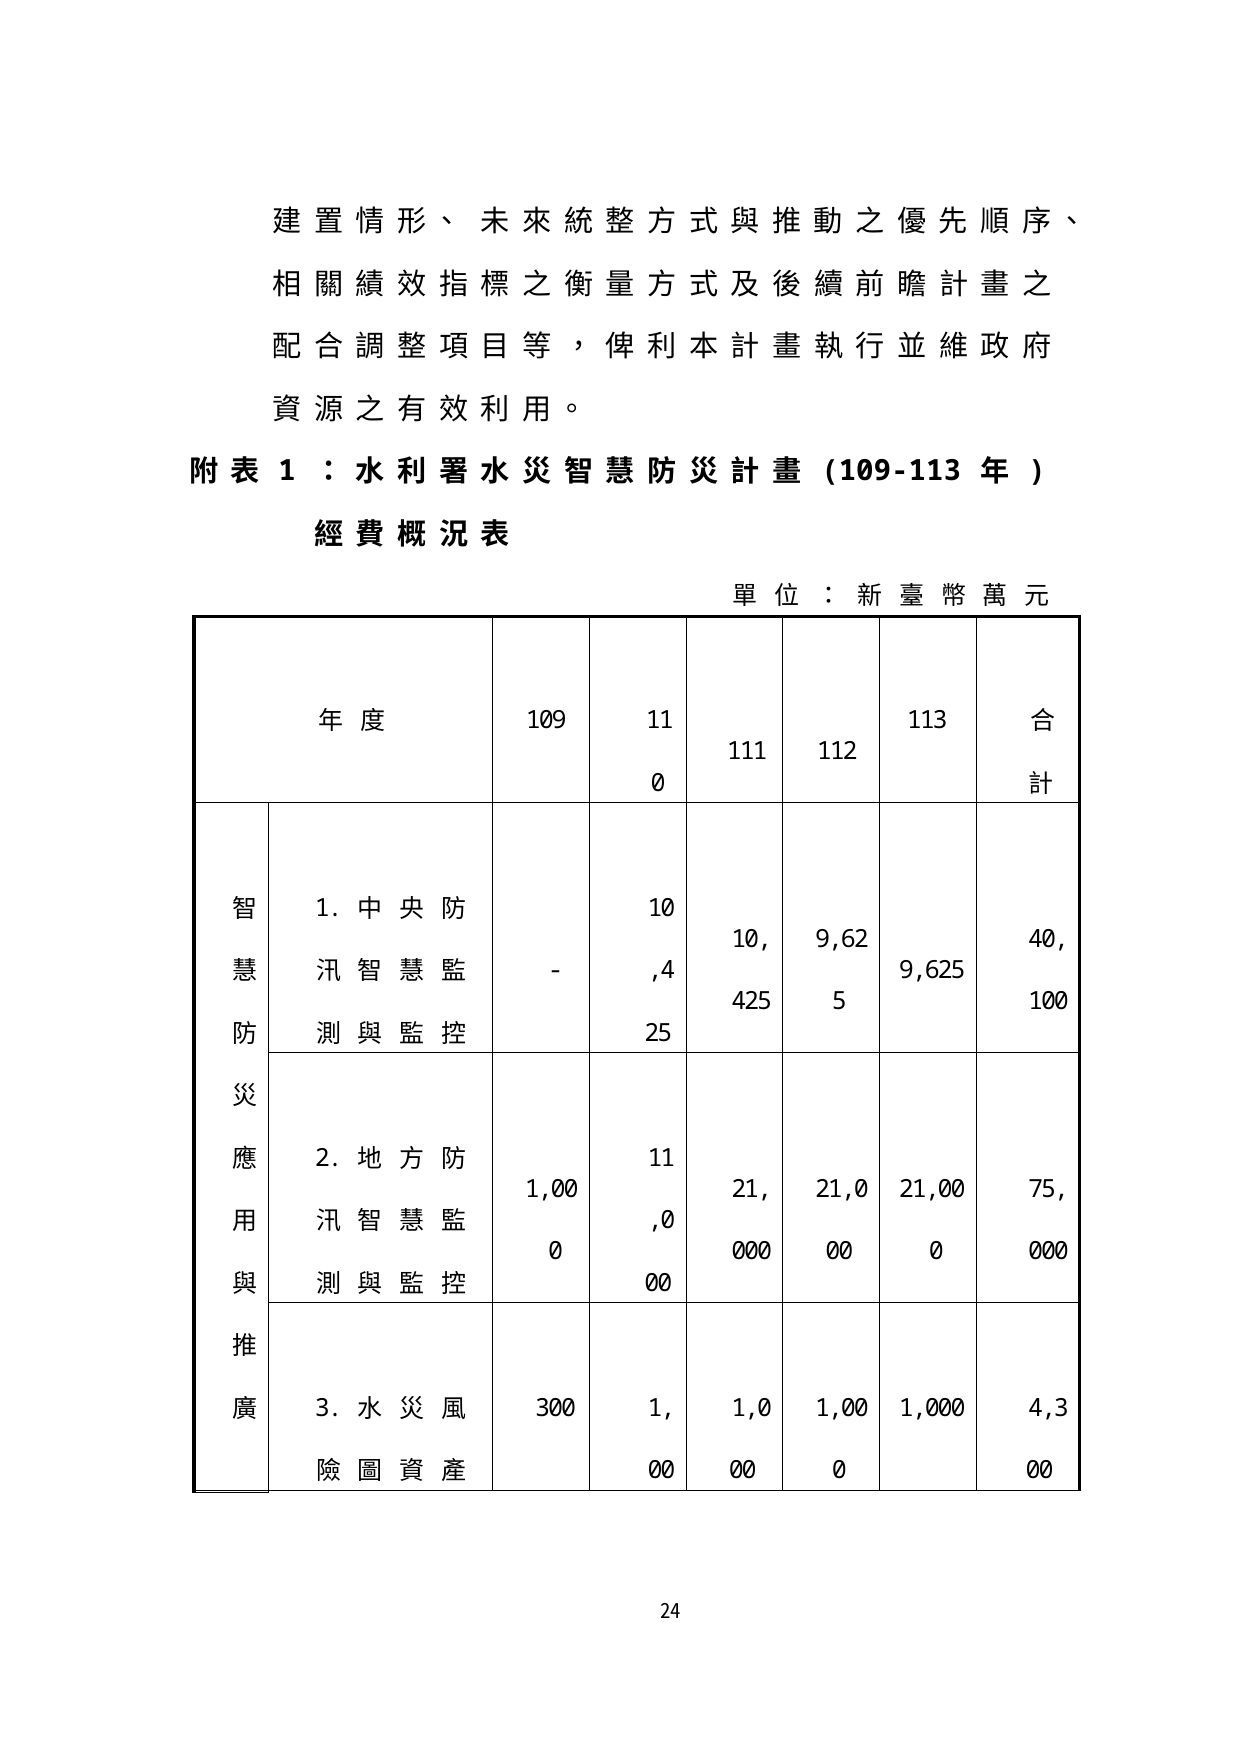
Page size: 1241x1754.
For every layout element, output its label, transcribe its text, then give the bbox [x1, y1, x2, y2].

table_cell 300 [493, 1303, 589, 1490]
table_cell 9,625 [880, 803, 976, 1052]
table_cell - [493, 803, 589, 1052]
table_header 111 [687, 618, 782, 802]
table_cell 9,625 [783, 803, 879, 1052]
table_cell 21,000 [880, 1053, 976, 1302]
table_cell 3.水災風險圖資產 [269, 1303, 492, 1490]
table_header 113 [880, 618, 976, 802]
table_header 109 [493, 618, 589, 802]
table_cell 40,100 [977, 803, 1078, 1052]
table_cell 智慧防災應用與推廣 [196, 803, 268, 1490]
table_cell 4,300 [977, 1303, 1078, 1490]
table_cell 21,000 [783, 1053, 879, 1302]
table_header 合計 [977, 618, 1078, 802]
text 綜上，109年度新增「水災智慧防災計畫(109-113年)」第1年度經費2億9,397萬元，鑒於近年水利署於公務預算或各期地方治水特別預算中均曾編列經費辦理相關工作，允宜盤整說明全國各項防汛監測或預警系統建置情形、未來統整方式與推動之優先順序、相關績效指標之衡量方式及後續前瞻計畫之配合調整項目等，俾利本計畫執行並維政府資源之有效利用。 [242, 177, 1058, 427]
table_cell 1,000 [493, 1053, 589, 1302]
table_cell 1,00 [590, 1303, 686, 1490]
text 附表1：水利署水災智慧防災計畫(109-113年)經費概況表 [183, 427, 1058, 552]
table_header 110 [590, 618, 686, 802]
table_cell 11,000 [590, 1053, 686, 1302]
table_cell 1,000 [783, 1303, 879, 1490]
table_header 112 [783, 618, 879, 802]
table_cell 10,425 [687, 803, 782, 1052]
text 單位：新臺幣萬元 [183, 552, 1058, 615]
table_cell 1,000 [687, 1303, 782, 1490]
table_cell 1,000 [880, 1303, 976, 1490]
table_header 年度 [196, 618, 492, 802]
table_cell 2.地方防汛智慧監測與監控 [269, 1053, 492, 1302]
table_cell 10,425 [590, 803, 686, 1052]
table_cell 21,000 [687, 1053, 782, 1302]
table_cell 1.中央防汛智慧監測與監控 [269, 803, 492, 1052]
table_cell 75,000 [977, 1053, 1078, 1302]
